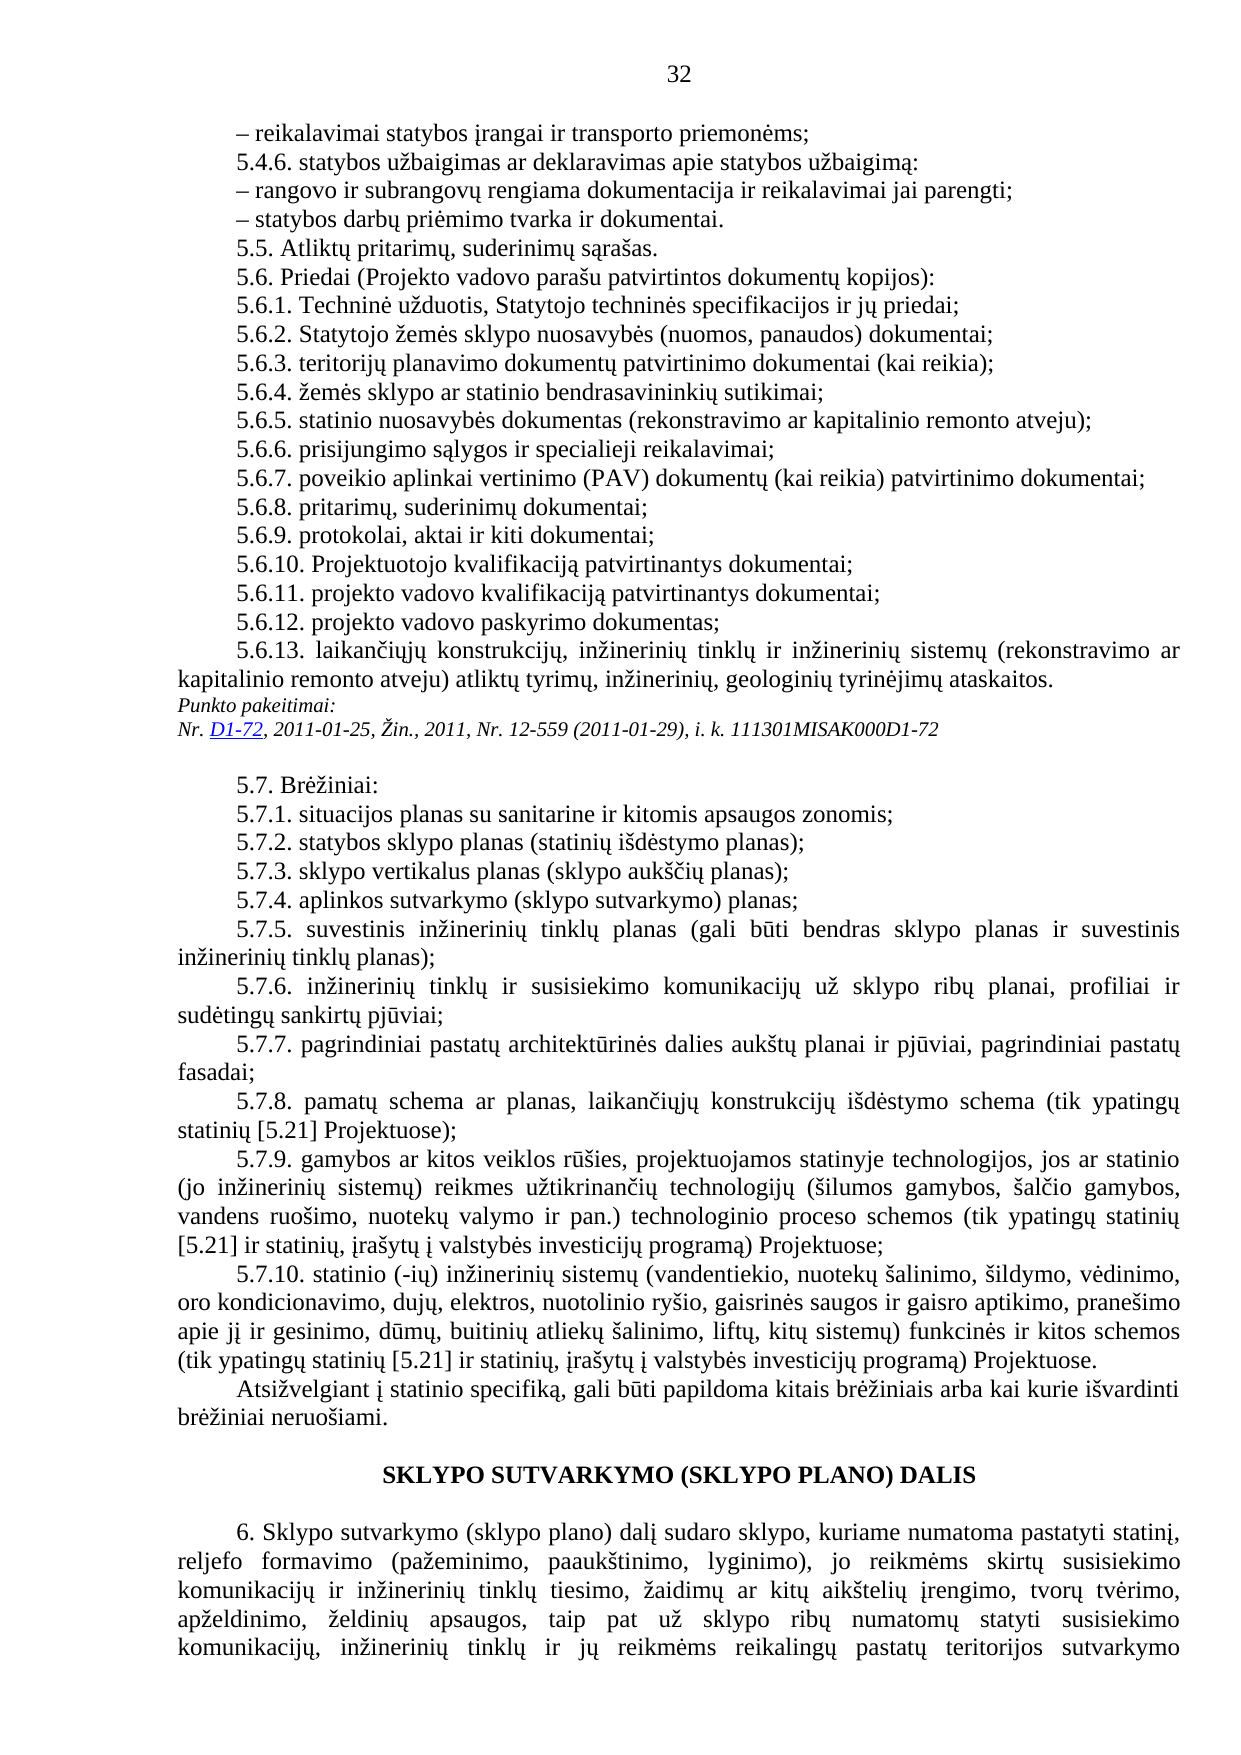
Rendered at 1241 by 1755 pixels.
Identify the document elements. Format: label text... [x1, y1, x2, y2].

text 5.7. Brėžiniai: [177, 770, 1181, 799]
text 5.7.2. statybos sklypo planas (statinių išdėstymo planas); [177, 827, 1181, 856]
text 5.7.6. inžinerinių tinklų ir susisiekimo komunikacijų už sklypo ribų planai, profiliai ir sudėtingų sankirtų pjūviai; [177, 971, 1181, 1029]
text 5.7.4. aplinkos sutvarkymo (sklypo sutvarkymo) planas; [177, 885, 1181, 914]
text 5.7.8. pamatų schema ar planas, laikančiųjų konstrukcijų išdėstymo schema (tik ypatingų statinių [5.21] Projektuose); [177, 1086, 1181, 1144]
text 5.6.5. statinio nuosavybės dokumentas (rekonstravimo ar kapitalinio remonto atveju); [177, 406, 1181, 434]
text 5.6.4. žemės sklypo ar statinio bendrasavininkių sutikimai; [177, 377, 1181, 406]
text 5.6.8. pritarimų, suderinimų dokumentai; [177, 492, 1181, 521]
text 5.5. Atliktų pritarimų, suderinimų sąrašas. [177, 233, 1181, 262]
text 5.7.9. gamybos ar kitos veiklos rūšies, projektuojamos statinyje technologijos, jos ar statinio (jo inžinerinių sistemų) reikmes užtikrinančių technologijų (šilumos gamybos, šalčio gamybos, vandens ruošimo, nuotekų valymo ir pan.) technologinio proceso schemos (tik ypatingų statinių [5.21] ir statinių, įrašytų į valstybės investicijų programą) Projektuose; [177, 1144, 1181, 1259]
text 5.6.13. laikančiųjų konstrukcijų, inžinerinių tinklų ir inžinerinių sistemų (rekonstravimo ar kapitalinio remonto atveju) atliktų tyrimų, inžinerinių, geologinių tyrinėjimų ataskaitos. [177, 636, 1181, 693]
text 5.6.6. prisijungimo sąlygos ir specialieji reikalavimai; [177, 434, 1181, 463]
text Atsižvelgiant į statinio specifiką, gali būti papildoma kitais brėžiniais arba kai kurie išvardinti brėžiniai neruošiami. [177, 1374, 1181, 1431]
text Punkto pakeitimai: [177, 693, 1181, 717]
text Nr. D1-72, 2011-01-25, Žin., 2011, Nr. 12-559 (2011-01-29), i. k. 111301MISAK000D1-72 [177, 717, 1181, 741]
text 5.6.9. protokolai, aktai ir kiti dokumentai; [177, 521, 1181, 549]
text – statybos darbų priėmimo tvarka ir dokumentai. [177, 204, 1181, 233]
text – reikalavimai statybos įrangai ir transporto priemonėms; [177, 118, 1181, 147]
text 5.6.3. teritorijų planavimo dokumentų patvirtinimo dokumentai (kai reikia); [177, 348, 1181, 377]
text SKLYPO SUTVARKYMO (SKLYPO PLANO) DALIS [177, 1460, 1181, 1489]
text 5.6. Priedai (Projekto vadovo parašu patvirtintos dokumentų kopijos): [177, 262, 1181, 291]
text 5.6.1. Techninė užduotis, Statytojo techninės specifikacijos ir jų priedai; [177, 291, 1181, 319]
text 5.6.2. Statytojo žemės sklypo nuosavybės (nuomos, panaudos) dokumentai; [177, 319, 1181, 348]
text 5.6.12. projekto vadovo paskyrimo dokumentas; [177, 607, 1181, 636]
text 5.7.3. sklypo vertikalus planas (sklypo aukščių planas); [177, 856, 1181, 885]
text – rangovo ir subrangovų rengiama dokumentacija ir reikalavimai jai parengti; [177, 176, 1181, 204]
text 5.6.11. projekto vadovo kvalifikaciją patvirtinantys dokumentai; [177, 578, 1181, 607]
text 6. Sklypo sutvarkymo (sklypo plano) dalį sudaro sklypo, kuriame numatoma pastatyti statinį, reljefo formavimo (pažeminimo, paaukštinimo, lyginimo), jo reikmėms skirtų susisiekimo komunikacijų ir inžinerinių tinklų tiesimo, žaidimų ar kitų aikštelių įrengimo, tvorų tvėrimo, apželdinimo, želdinių apsaugos, taip pat už sklypo ribų numatomų statyti susisiekimo komunikacijų, inžinerinių tinklų ir jų reikmėms reikalingų pastatų teritorijos sutvarkymo [177, 1517, 1181, 1661]
text 5.7.10. statinio (-ių) inžinerinių sistemų (vandentiekio, nuotekų šalinimo, šildymo, vėdinimo, oro kondicionavimo, dujų, elektros, nuotolinio ryšio, gaisrinės saugos ir gaisro aptikimo, pranešimo apie jį ir gesinimo, dūmų, buitinių atliekų šalinimo, liftų, kitų sistemų) funkcinės ir kitos schemos (tik ypatingų statinių [5.21] ir statinių, įrašytų į valstybės investicijų programą) Projektuose. [177, 1259, 1181, 1374]
text 5.7.5. suvestinis inžinerinių tinklų planas (gali būti bendras sklypo planas ir suvestinis inžinerinių tinklų planas); [177, 914, 1181, 971]
text 5.6.10. Projektuotojo kvalifikaciją patvirtinantys dokumentai; [177, 549, 1181, 578]
text 5.6.7. poveikio aplinkai vertinimo (PAV) dokumentų (kai reikia) patvirtinimo dokumentai; [177, 463, 1181, 492]
text 5.7.7. pagrindiniai pastatų architektūrinės dalies aukštų planai ir pjūviai, pagrindiniai pastatų fasadai; [177, 1029, 1181, 1086]
text 5.4.6. statybos užbaigimas ar deklaravimas apie statybos užbaigimą: [177, 147, 1181, 176]
text 5.7.1. situacijos planas su sanitarine ir kitomis apsaugos zonomis; [177, 799, 1181, 827]
